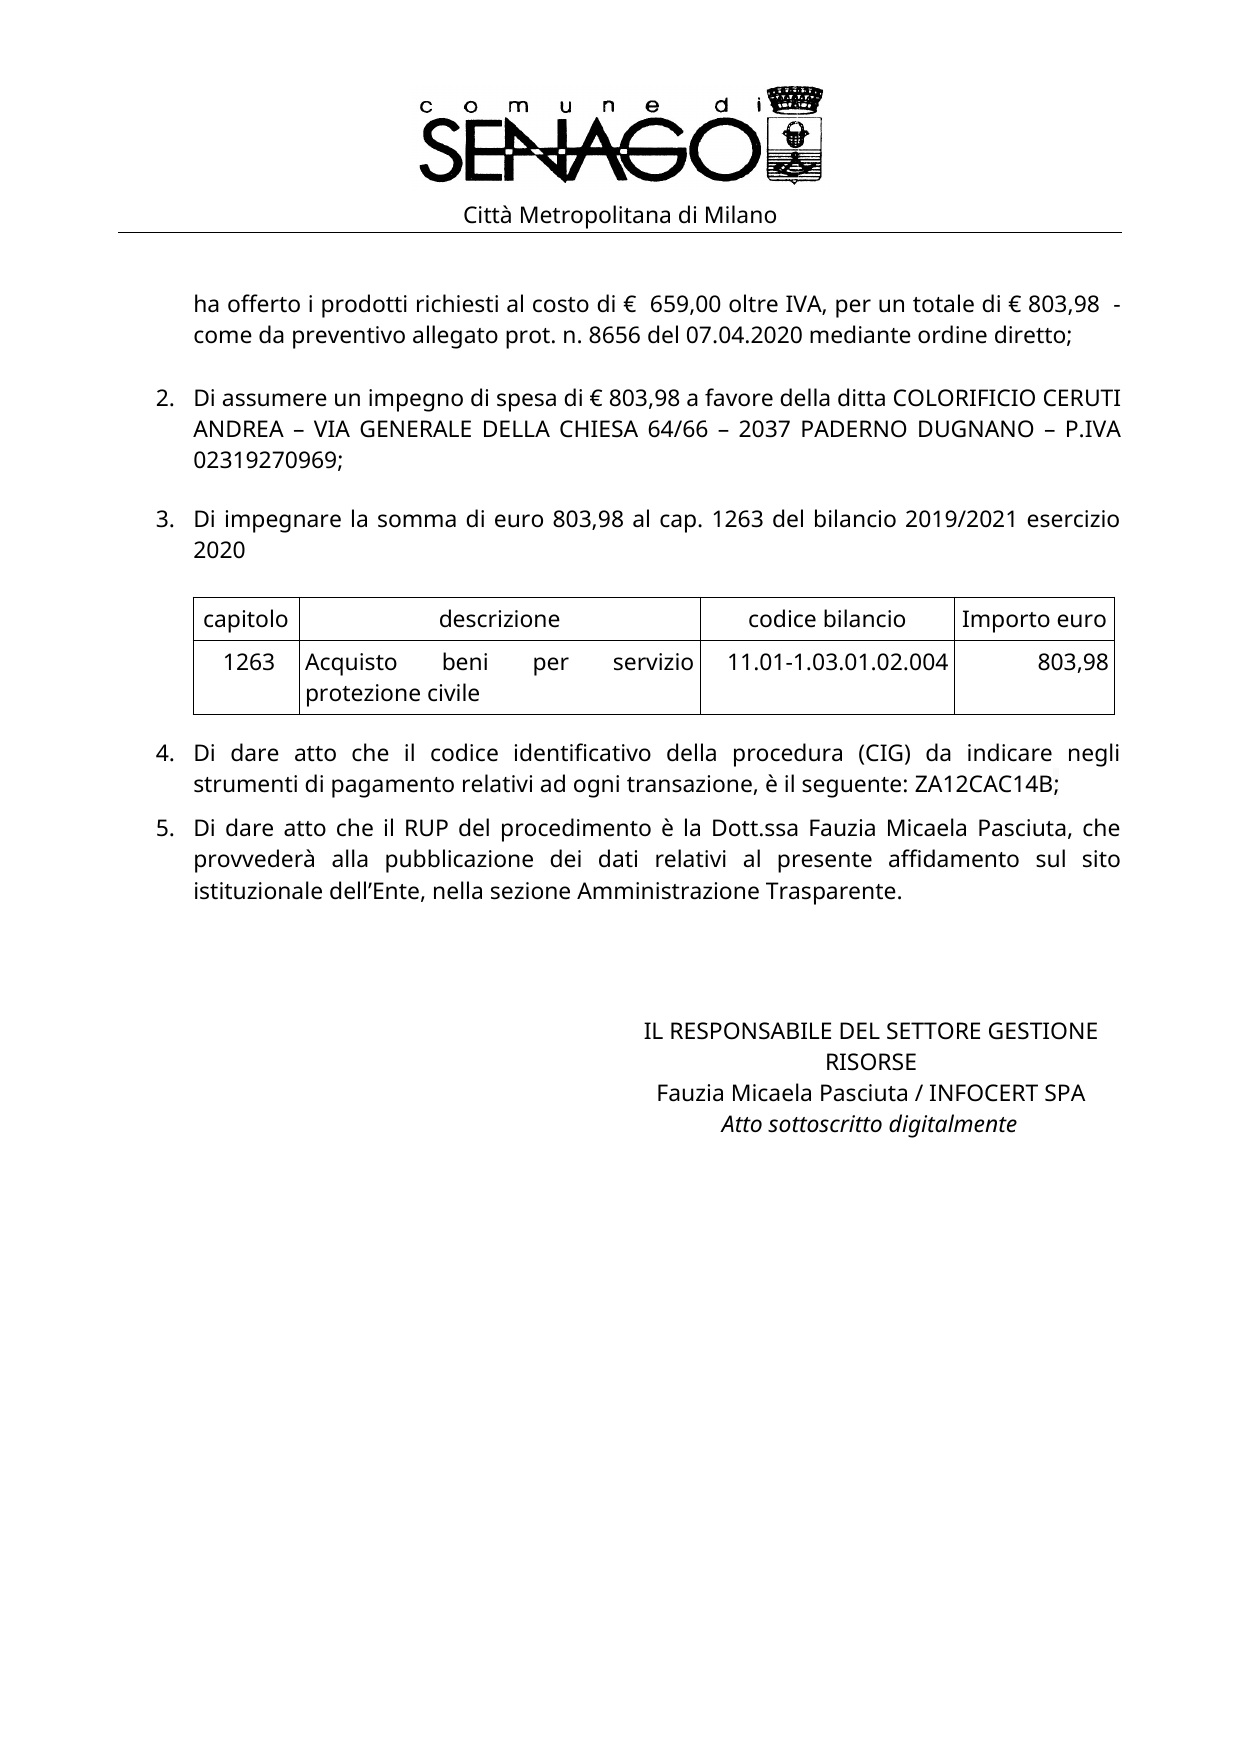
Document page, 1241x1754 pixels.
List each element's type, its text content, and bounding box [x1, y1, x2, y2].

table_cell [107, 1108, 616, 1139]
table_cell Acquisto beni per servizio protezione civile [300, 641, 700, 714]
table_header [107, 1015, 616, 1077]
list Di assumere un impegno di spesa di € 803,98 a favore della ditta COLORIFICIO CERUTI ANDREA – VIA GENERALE DELLA CHIESA 64/66 – 2037 PADERNO DUGNANO – P.IVA 02319270969; [156, 381, 1122, 475]
list Di dare atto che il RUP del procedimento è la Dott.ssa Fauzia Micaela Pasciuta, che provvederà alla pubblicazione dei dati relativi al presente affidamento sul sito istituzionale dell’Ente, nella sezione Amministrazione Trasparente. [156, 812, 1122, 906]
table_cell 1263 [194, 641, 299, 714]
table_header Importo euro [955, 598, 1114, 639]
table_header codice bilancio [701, 598, 954, 639]
list Di impegnare la somma di euro 803,98 al cap. 1263 del bilancio 2019/2021 esercizio 2020 [156, 503, 1122, 565]
table_cell [107, 1077, 616, 1108]
table_cell 803,98 [955, 641, 1114, 714]
table_header capitolo [194, 598, 299, 639]
list ha offerto i prodotti richiesti al costo di € 659,00 oltre IVA, per un totale di € 803,98 - come da preventivo allegato prot. n. 8656 del 07.04.2020 mediante ordine diretto; [156, 288, 1122, 350]
table_cell Fauzia Micaela Pasciuta / INFOCERT SPA [616, 1077, 1125, 1108]
table_header IL RESPONSABILE DEL SETTORE GESTIONE RISORSE [616, 1015, 1125, 1077]
table_cell 11.01-1.03.01.02.004 [701, 641, 954, 714]
table_cell Atto sottoscritto digitalmente [616, 1108, 1125, 1139]
list Di dare atto che il codice identificativo della procedura (CIG) da indicare negli strumenti di pagamento relativi ad ogni transazione, è il seguente: ZA12CAC14B; [156, 737, 1122, 799]
picture [411, 84, 830, 190]
table_header descrizione [300, 598, 700, 639]
